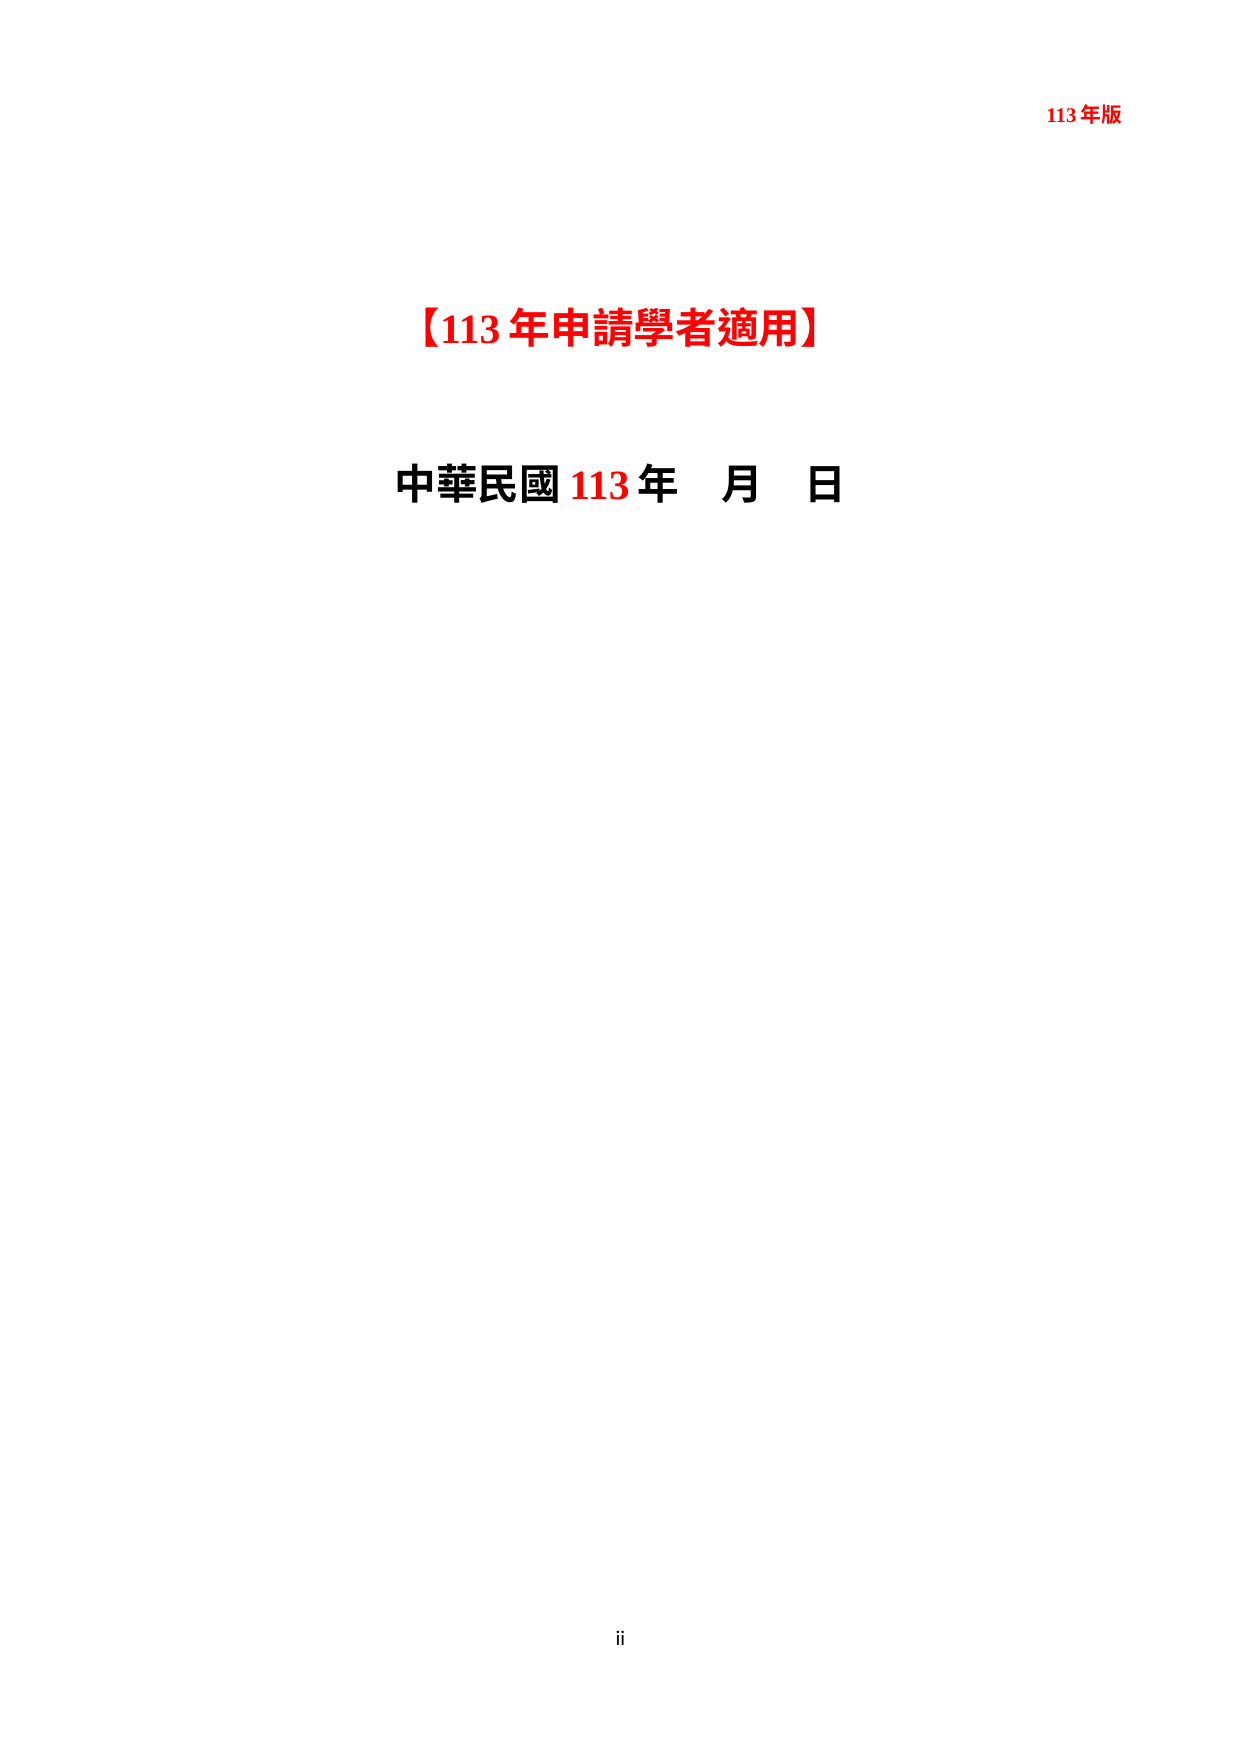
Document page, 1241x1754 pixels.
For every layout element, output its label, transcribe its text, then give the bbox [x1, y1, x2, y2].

text 【113年申請學者適用】 [118, 296, 1122, 356]
text 中華民國113年 月 日 [118, 451, 1122, 512]
